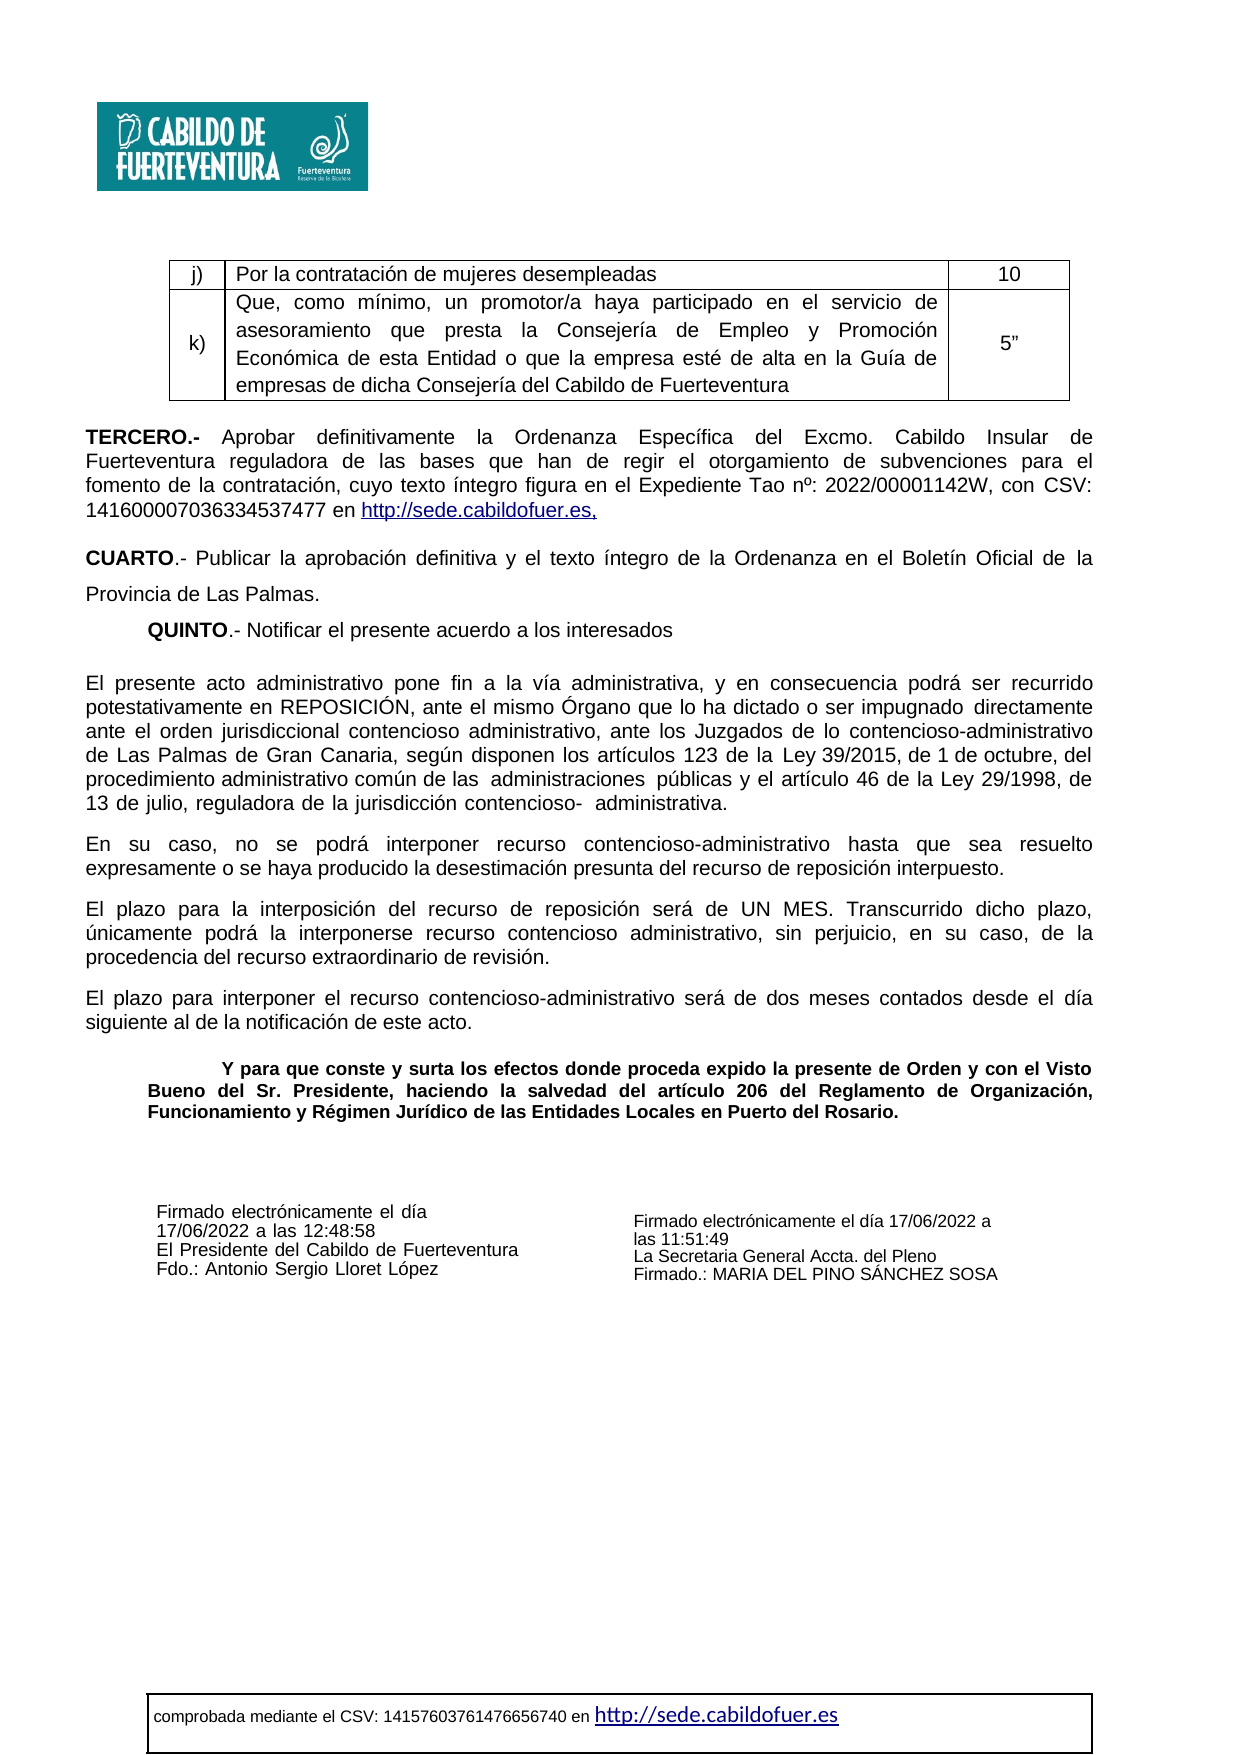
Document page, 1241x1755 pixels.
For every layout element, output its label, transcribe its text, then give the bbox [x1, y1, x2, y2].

text El plazo para la interposición del recurso de reposición será de UN MES. Transcurrido dicho plazo, únicamente podrá la interponerse recurso contencioso administrativo, sin perjuicio, en su caso, de la procedencia del recurso extraordinario de revisión. [85, 897, 1093, 969]
text El Presidente del Cabildo de Fuerteventura Fdo.: Antonio Sergio Lloret López [156, 1241, 522, 1279]
table_header j) [170, 261, 224, 289]
table_cell Que, como mínimo, un promotor/a haya participado en el servicio de asesoramiento que presta la Consejería de Empleo y Promoción Económica de esta Entidad o que la empresa esté de alta en la Guía de empresas de dicha Consejería del Cabildo de Fuerteventura [226, 290, 948, 400]
table_header 10 [949, 261, 1069, 289]
text Firmado electrónicamente el día 17/06/2022 a las 12:48:58 [156, 1203, 430, 1241]
text CUARTO.- Publicar la aprobación definitiva y el texto íntegro de la Ordenanza en el Boletín Oficial de la Provincia de Las Palmas. [85, 545, 1093, 605]
table_cell 5” [949, 290, 1069, 400]
text La Secretaria General Accta. del Pleno Firmado.: MARIA DEL PINO SÁNCHEZ SOSA [633, 1249, 998, 1284]
text Y para que conste y surta los efectos donde proceda expido la presente de Orden y con el Visto Bueno del Sr. Presidente, haciendo la salvedad del artículo 206 del Reglamento de Organización, Funcionamiento y Régimen Jurídico de las Entidades Locales en Puerto del Rosario. [147, 1058, 1093, 1123]
text Firmado electrónicamente el día 17/06/2022 a las 11:51:49 [633, 1214, 992, 1249]
text En su caso, no se podrá interponer recurso contencioso-administrativo hasta que sea resuelto expresamente o se haya producido la desestimación presunta del recurso de reposición interpuesto. [85, 832, 1093, 880]
text El presente acto administrativo pone fin a la vía administrativa, y en consecuencia podrá ser recurrido potestativamente en REPOSICIÓN, ante el mismo Órgano que lo ha dictado o ser impugnado directamente ante el orden jurisdiccional contencioso administrativo, ante los Juzgados de lo contencioso-administrativo de Las Palmas de Gran Canaria, según disponen los artículos 123 de la Ley 39/2015, de 1 de octubre, del procedimiento administrativo común de las administraciones públicas y el artículo 46 de la Ley 29/1998, de 13 de julio, reguladora de la jurisdicción contencioso- administrativa. [85, 670, 1093, 815]
text El plazo para interponer el recurso contencioso-administrativo será de dos meses contados desde el día siguiente al de la notificación de este acto. [85, 986, 1093, 1034]
text QUINTO.- Notificar el presente acuerdo a los interesados [147, 618, 1107, 642]
text TERCERO.- Aprobar definitivamente la Ordenanza Específica del Excmo. Cabildo Insular de Fuerteventura reguladora de las bases que han de regir el otorgamiento de subvenciones para el fomento de la contratación, cuyo texto íntegro figura en el Expediente Tao nº: 2022/00001142W, con CSV: 141600007036334537477 en http://sede.cabildofuer.es, [85, 425, 1093, 521]
table_header Por la contratación de mujeres desempleadas [226, 261, 948, 289]
table_cell k) [170, 290, 224, 400]
